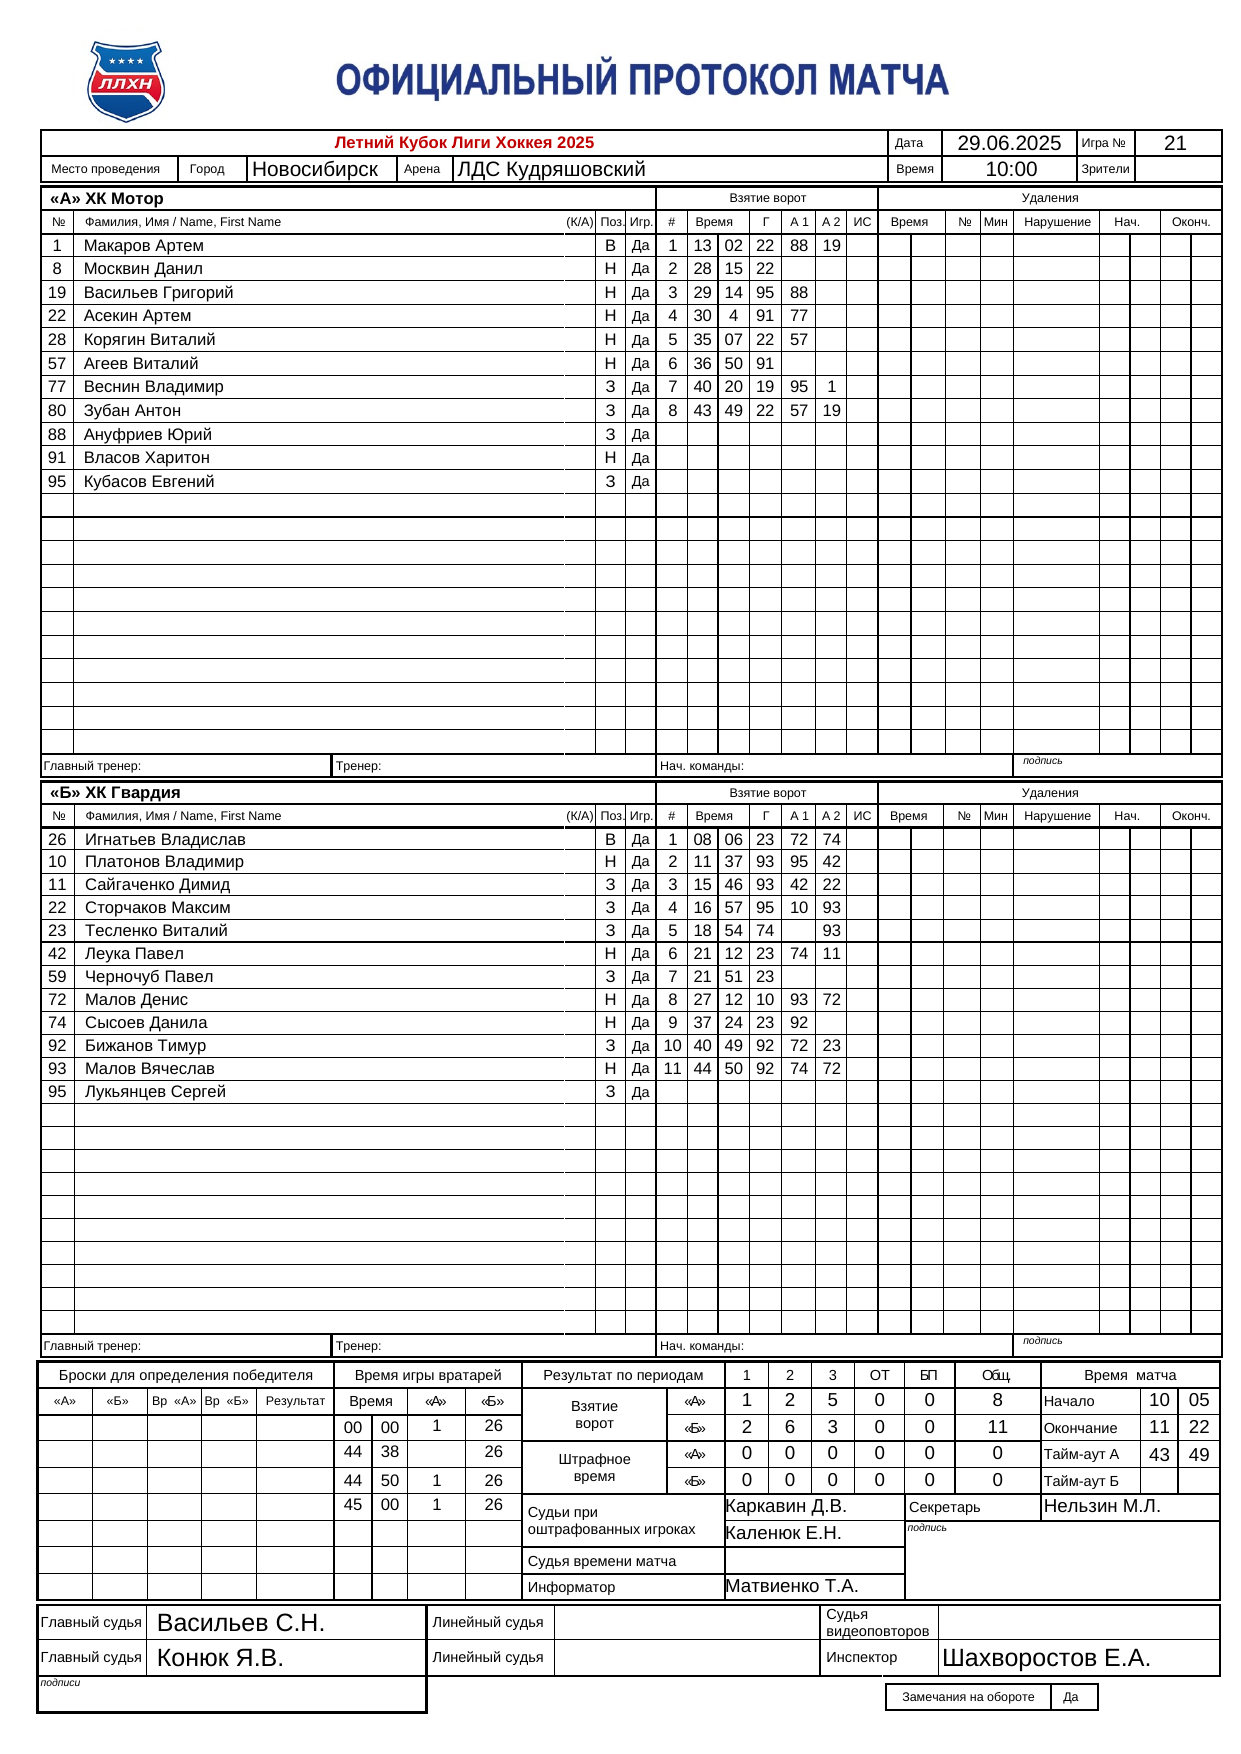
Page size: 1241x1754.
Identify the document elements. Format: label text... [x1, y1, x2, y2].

table_cell Тренер: [333, 1335, 655, 1356]
table_cell Информатор [523, 1575, 724, 1599]
table_cell 72 [42, 989, 74, 1011]
table_cell ИС [847, 211, 877, 233]
table_cell [879, 1265, 910, 1287]
table_cell [257, 1574, 333, 1599]
table_cell Арена [398, 157, 452, 181]
table_cell [1131, 1242, 1160, 1264]
table_cell [1100, 683, 1129, 706]
table_cell [75, 1150, 564, 1172]
table_cell [912, 494, 945, 516]
table_cell [1014, 1265, 1099, 1287]
table_cell [1100, 281, 1129, 303]
table_cell [847, 399, 877, 422]
table_cell [75, 1288, 564, 1310]
table_cell Каркавин Д.В. [726, 1495, 904, 1520]
table_cell [879, 305, 910, 327]
table_cell [1131, 281, 1160, 303]
table_cell [981, 1242, 1013, 1264]
table_cell [1131, 1058, 1160, 1079]
table_cell [1100, 376, 1129, 398]
table_cell [879, 1288, 910, 1310]
table_cell [1131, 588, 1160, 611]
table_cell 8 [657, 399, 687, 422]
table_cell 37 [719, 850, 749, 872]
table_cell Зрители [1078, 157, 1134, 181]
table_cell 10:00 [943, 157, 1076, 181]
table_cell [1161, 1012, 1190, 1033]
table_cell [782, 423, 815, 445]
table_cell [1192, 1288, 1221, 1310]
table_cell [719, 1311, 749, 1333]
table_cell [93, 1547, 147, 1573]
table_cell Да [626, 328, 655, 351]
table_cell 40 [688, 1035, 717, 1057]
table_cell [42, 636, 73, 658]
table_cell [408, 1547, 465, 1573]
table_cell 1 [816, 376, 846, 398]
table_cell [719, 588, 749, 611]
table_cell [1014, 235, 1099, 256]
table_cell [74, 730, 564, 753]
table_cell [939, 1606, 1219, 1639]
table_cell [847, 1288, 877, 1310]
table_cell [565, 707, 595, 729]
table_cell [847, 1012, 877, 1033]
table_cell [879, 874, 910, 895]
table_cell [912, 257, 945, 280]
table_cell [1100, 1219, 1129, 1241]
table_cell [750, 659, 781, 682]
table_cell [1161, 659, 1190, 682]
table_cell [816, 1265, 846, 1287]
table_cell [565, 352, 595, 374]
table_cell [719, 1288, 749, 1310]
table_cell Москвин Данил [74, 257, 564, 280]
table_cell [1161, 707, 1190, 729]
table_cell [565, 1058, 595, 1079]
table_cell [373, 1547, 407, 1573]
table_cell [93, 1521, 147, 1546]
table_cell [42, 730, 73, 753]
table_cell [981, 943, 1013, 964]
table_cell Взятие ворот [523, 1389, 666, 1440]
table_cell 88 [42, 423, 73, 445]
table_cell Шахворостов Е.А. [939, 1640, 1219, 1675]
table_cell 11 [816, 943, 846, 964]
table_cell [912, 896, 943, 918]
table_cell [1131, 1219, 1160, 1241]
table_cell [912, 446, 945, 469]
table_cell [688, 1265, 717, 1287]
table_cell [782, 920, 815, 941]
table_cell Время [879, 805, 943, 826]
table_cell [879, 1012, 910, 1033]
table_cell [750, 730, 781, 753]
table_cell [719, 1104, 749, 1126]
table_cell [1100, 1265, 1129, 1287]
table_cell [847, 1242, 877, 1264]
table_cell [944, 1219, 980, 1241]
table_cell [944, 1127, 980, 1149]
table_cell [782, 1265, 815, 1287]
table_cell [596, 494, 625, 516]
table_cell 3 [657, 281, 687, 303]
table_cell [1014, 1173, 1099, 1195]
table_cell [847, 966, 877, 987]
table_cell [1161, 1265, 1190, 1287]
table_header Дата [889, 131, 941, 155]
table_cell [74, 588, 564, 611]
table_header Удаления [879, 188, 1221, 209]
table_cell [981, 376, 1013, 398]
table_cell 44 [335, 1441, 371, 1467]
table_cell Сторчаков Максим [75, 896, 564, 918]
table_cell Да [626, 1081, 655, 1103]
table_cell 44 [688, 1058, 717, 1079]
table_cell 23 [42, 920, 74, 941]
table_cell 1 [42, 235, 73, 256]
table_cell [726, 1548, 904, 1573]
table_cell [75, 1173, 564, 1195]
table_cell [626, 565, 655, 587]
table_cell [912, 1265, 943, 1287]
table_cell [626, 1173, 655, 1195]
table_header БП [905, 1363, 954, 1387]
table_header 3 [812, 1363, 854, 1387]
table_cell [1014, 328, 1099, 351]
table_cell 42 [782, 874, 815, 895]
table_cell [75, 1219, 564, 1241]
table_cell [782, 1196, 815, 1218]
table_cell # [657, 211, 687, 233]
table_cell [750, 612, 781, 634]
table_cell [946, 683, 980, 706]
table_cell [782, 518, 815, 540]
table_cell [1131, 494, 1160, 516]
table_cell [626, 541, 655, 564]
table_cell 43 [1141, 1441, 1177, 1467]
table_cell [39, 1416, 92, 1440]
table_cell 40 [688, 376, 717, 398]
table_cell [335, 1574, 371, 1599]
table_cell [202, 1547, 256, 1573]
table_cell Нарушение [1014, 805, 1099, 826]
table_cell [847, 588, 877, 611]
table_cell Мин [981, 805, 1013, 826]
table_cell 0 [812, 1442, 854, 1467]
table_cell 1 [657, 235, 687, 256]
table_cell [1100, 1104, 1129, 1126]
table_cell [1014, 518, 1099, 540]
table_cell 42 [816, 850, 846, 872]
table_cell [1100, 257, 1129, 280]
table_cell [1192, 1012, 1221, 1033]
table_cell 22 [1179, 1415, 1219, 1440]
table_cell Леука Павел [75, 943, 564, 964]
table_cell [565, 1219, 595, 1241]
table_cell [879, 829, 910, 849]
table_cell 95 [782, 850, 815, 872]
table_cell [565, 328, 595, 351]
table_cell [565, 1242, 595, 1264]
table_cell [1161, 920, 1190, 941]
table_cell [1014, 920, 1099, 941]
table_cell Веснин Владимир [74, 376, 564, 398]
table_cell 26 [466, 1468, 521, 1493]
table_cell [1192, 1196, 1221, 1218]
table_cell 6 [657, 352, 687, 374]
table_cell 95 [782, 376, 815, 398]
table_cell [847, 683, 877, 706]
table_cell Судьи при оштрафованных игроках [523, 1495, 724, 1546]
table_cell [42, 659, 73, 682]
table_cell [565, 541, 595, 564]
table_cell [750, 1196, 781, 1218]
table_cell Да [626, 966, 655, 987]
table_cell [1100, 588, 1129, 611]
table_cell [847, 829, 877, 849]
table_cell [782, 966, 815, 987]
table_cell Время [889, 157, 941, 181]
table_cell [719, 494, 749, 516]
table_cell [782, 1104, 815, 1126]
table_cell [719, 541, 749, 564]
picture [5, 28, 1179, 129]
table_cell [816, 352, 846, 374]
table_cell 36 [688, 352, 717, 374]
table_cell 23 [816, 1035, 846, 1057]
table_cell Власов Харитон [74, 446, 564, 469]
table_cell [1100, 1311, 1129, 1333]
table_cell [750, 565, 781, 587]
table_cell 16 [688, 896, 717, 918]
table_cell [719, 1173, 749, 1195]
table_cell [847, 494, 877, 516]
table_cell [626, 730, 655, 753]
table_cell 72 [816, 1058, 846, 1079]
table_cell [1131, 1173, 1160, 1195]
table_cell [1131, 518, 1160, 540]
table_cell 92 [750, 1058, 781, 1079]
table_header Результат по периодам [523, 1363, 724, 1387]
table_cell Васильев Григорий [74, 281, 564, 303]
table_cell [1014, 989, 1099, 1011]
table_cell [944, 1150, 980, 1172]
table_cell [1131, 470, 1160, 493]
table_cell [719, 1219, 749, 1241]
table_cell [912, 1035, 943, 1057]
table_cell [1100, 730, 1129, 753]
table_cell [816, 730, 846, 753]
table_cell [1131, 235, 1160, 256]
table_cell Малов Вячеслав [75, 1058, 564, 1079]
table_cell [847, 565, 877, 587]
table_cell [750, 1288, 781, 1310]
table_cell [1192, 850, 1221, 872]
table_cell [946, 305, 980, 327]
table_cell [816, 1150, 846, 1172]
table_cell [148, 1468, 201, 1493]
table_cell [1192, 1265, 1221, 1287]
table_cell [816, 1173, 846, 1195]
table_cell [847, 1104, 877, 1126]
table_cell [944, 1081, 980, 1103]
table_cell [626, 1196, 655, 1218]
table_cell [257, 1416, 333, 1440]
table_cell [719, 1127, 749, 1149]
table_cell [944, 1058, 980, 1079]
table_cell [981, 565, 1013, 587]
table_cell [42, 494, 73, 516]
table_cell 19 [816, 235, 846, 256]
table_cell [42, 707, 73, 729]
table_cell [782, 541, 815, 564]
table_cell [719, 565, 749, 587]
table_cell [1014, 470, 1099, 493]
table_cell Главный судья [39, 1640, 146, 1675]
table_cell [816, 1012, 846, 1033]
table_cell Город [179, 157, 246, 181]
table_cell [879, 707, 910, 729]
table_cell [1161, 1150, 1190, 1172]
table_cell 54 [719, 920, 749, 941]
table_cell [879, 588, 910, 611]
table_cell Конюк Я.В. [147, 1640, 425, 1675]
table_cell [912, 518, 945, 540]
table_cell [816, 1104, 846, 1126]
table_cell А 1 [782, 805, 815, 826]
table_cell Н [596, 446, 625, 469]
table_cell Н [596, 257, 625, 280]
table_cell [42, 1127, 74, 1149]
table_cell [688, 1288, 717, 1310]
table_cell [202, 1494, 256, 1520]
table_cell [1161, 612, 1190, 634]
table_cell [1192, 612, 1221, 634]
table_cell [1136, 157, 1221, 181]
table_cell 26 [466, 1441, 521, 1467]
table_cell 93 [816, 896, 846, 918]
table_cell [1131, 874, 1160, 895]
table_cell З [596, 423, 625, 445]
table_cell [946, 399, 980, 422]
table_cell 91 [750, 305, 781, 327]
table_cell [596, 1150, 625, 1172]
table_header Время матча [1042, 1363, 1219, 1387]
table_cell [782, 565, 815, 587]
table_cell [1161, 943, 1190, 964]
table_cell [946, 352, 980, 374]
table_cell [847, 1150, 877, 1172]
table_cell 0 [769, 1468, 811, 1493]
table_cell [782, 1173, 815, 1195]
table_cell [944, 920, 980, 941]
table_cell 57 [719, 896, 749, 918]
table_cell [596, 1288, 625, 1310]
table_cell (К/А) [565, 211, 595, 233]
table_cell Бижанов Тимур [75, 1035, 564, 1057]
table_cell [1192, 423, 1221, 445]
table_cell [981, 659, 1013, 682]
table_cell [1100, 399, 1129, 422]
table_cell [1192, 989, 1221, 1011]
table_cell Да [626, 943, 655, 964]
table_cell [981, 1104, 1013, 1126]
table_cell [1014, 1104, 1099, 1126]
table_cell [1161, 588, 1190, 611]
table_cell 74 [782, 943, 815, 964]
table_cell [1161, 235, 1190, 256]
table_cell [944, 1196, 980, 1218]
table_cell [688, 446, 717, 469]
table_cell [75, 1196, 564, 1218]
table_cell [1100, 1035, 1129, 1057]
table_cell [1161, 683, 1190, 706]
table_cell [257, 1521, 333, 1546]
table_cell [912, 565, 945, 587]
table_cell № [42, 805, 74, 826]
table_cell [257, 1468, 333, 1493]
table_cell 46 [719, 874, 749, 895]
table_cell [981, 352, 1013, 374]
table_cell [719, 423, 749, 445]
table_cell [847, 730, 877, 753]
table_cell «Б» [668, 1468, 724, 1493]
table_cell Линейный судья [428, 1606, 554, 1639]
table_cell [1192, 235, 1221, 256]
table_cell [782, 352, 815, 374]
table_cell [1131, 541, 1160, 564]
table_cell 00 [335, 1416, 371, 1440]
table_cell [1014, 423, 1099, 445]
table_cell [981, 612, 1013, 634]
table_cell [946, 659, 980, 682]
table_cell 11 [956, 1415, 1040, 1440]
table_cell [93, 1574, 147, 1599]
table_cell [335, 1547, 371, 1573]
table_cell [657, 1150, 687, 1172]
table_cell 1 [408, 1416, 465, 1440]
table_cell [1131, 328, 1160, 351]
table_header Общ. [956, 1363, 1040, 1387]
table_header Удаления [879, 783, 1221, 803]
table_cell [981, 920, 1013, 941]
table_cell [75, 1127, 564, 1149]
table_cell [688, 565, 717, 587]
table_cell 0 [855, 1389, 904, 1413]
table_cell [912, 423, 945, 445]
table_cell [1014, 1219, 1099, 1241]
table_cell Нельзин М.Л. [1042, 1495, 1219, 1520]
table_cell 5 [657, 328, 687, 351]
table_cell [981, 423, 1013, 445]
table_cell [719, 612, 749, 634]
table_cell [981, 588, 1013, 611]
table_cell [1099, 1682, 1220, 1711]
table_cell [782, 494, 815, 516]
table_cell А 2 [816, 211, 846, 233]
table_cell Корягин Виталий [74, 328, 564, 351]
table_cell [946, 257, 980, 280]
table_cell [257, 1547, 333, 1573]
table_cell [202, 1468, 256, 1493]
table_cell [879, 896, 910, 918]
table_cell [626, 588, 655, 611]
table_cell [1014, 874, 1099, 895]
table_cell [1192, 829, 1221, 849]
table_cell [719, 1196, 749, 1218]
table_cell [39, 1441, 92, 1467]
table_cell [816, 1081, 846, 1103]
table_cell 0 [769, 1442, 811, 1467]
table_cell [912, 1104, 943, 1126]
table_header 1 [726, 1363, 768, 1387]
table_cell [1014, 446, 1099, 469]
table_cell 88 [782, 281, 815, 303]
table_cell [42, 588, 73, 611]
table_cell [1100, 636, 1129, 658]
table_cell [847, 1127, 877, 1149]
table_cell [981, 1219, 1013, 1241]
table_cell [750, 1242, 781, 1264]
table_cell Главный тренер: [42, 755, 330, 776]
table_cell [912, 541, 945, 564]
table_cell [1161, 1173, 1190, 1195]
table_cell Лукьянцев Сергей [75, 1081, 564, 1103]
table_cell [1131, 1288, 1160, 1310]
table_cell 95 [42, 470, 73, 493]
table_cell [879, 1173, 910, 1195]
table_cell Да [626, 850, 655, 872]
table_cell [596, 1219, 625, 1241]
table_cell Да [626, 376, 655, 398]
table_cell [565, 494, 595, 516]
table_cell [912, 920, 943, 941]
table_cell подпись [1014, 1335, 1221, 1356]
table_cell [719, 659, 749, 682]
table_cell [912, 281, 945, 303]
table_cell [782, 636, 815, 658]
table_cell [1161, 1058, 1190, 1079]
table_cell [981, 683, 1013, 706]
table_cell 0 [855, 1415, 904, 1440]
table_cell [847, 989, 877, 1011]
table_cell [39, 1494, 92, 1520]
table_cell [626, 636, 655, 658]
table_cell Мин [981, 211, 1013, 233]
table_cell [555, 1640, 819, 1675]
table_cell [782, 683, 815, 706]
table_cell 77 [42, 376, 73, 398]
table_cell Да [626, 989, 655, 1011]
table_cell [847, 281, 877, 303]
table_cell [688, 1311, 717, 1333]
table_cell [565, 1150, 595, 1172]
table_cell «Б» [93, 1389, 147, 1413]
table_cell # [657, 805, 687, 826]
table_cell Главный судья [39, 1606, 146, 1639]
table_cell [1131, 1104, 1160, 1126]
table_cell [39, 1547, 92, 1573]
table_cell [1014, 305, 1099, 327]
table_cell Тайм-аут А [1042, 1441, 1140, 1467]
table_cell [816, 446, 846, 469]
table_cell [1131, 565, 1160, 587]
table_cell [912, 1150, 943, 1172]
table_cell [1100, 541, 1129, 564]
table_cell [847, 446, 877, 469]
table_cell [750, 707, 781, 729]
table_cell [912, 636, 945, 658]
table_cell [944, 1012, 980, 1033]
table_cell Да [626, 423, 655, 445]
table_cell Да [626, 446, 655, 469]
table_cell [688, 612, 717, 634]
table_cell 93 [750, 874, 781, 895]
table_cell [879, 541, 910, 564]
table_cell [657, 730, 687, 753]
table_cell Васильев С.Н. [147, 1606, 425, 1639]
table_cell [93, 1441, 147, 1467]
table_cell 45 [335, 1494, 371, 1520]
table_cell [74, 494, 564, 516]
table_cell [626, 683, 655, 706]
table_cell [1131, 730, 1160, 753]
table_cell 08 [688, 829, 717, 849]
table_cell Время [688, 211, 749, 233]
table_cell [1100, 874, 1129, 895]
table_cell [912, 470, 945, 493]
table_cell [782, 1150, 815, 1172]
table_header 21 [1136, 131, 1221, 155]
table_cell [1014, 1242, 1099, 1264]
table_cell [42, 1150, 74, 1172]
table_cell [847, 1173, 877, 1195]
table_cell 4 [657, 305, 687, 327]
table_cell 10 [782, 896, 815, 918]
table_cell «Б » [466, 1389, 521, 1413]
table_cell Н [596, 1012, 625, 1033]
table_cell [981, 494, 1013, 516]
table_cell [944, 829, 980, 849]
table_cell [1014, 494, 1099, 516]
table_cell [750, 470, 781, 493]
table_cell [1131, 399, 1160, 422]
table_cell [981, 257, 1013, 280]
table_cell [981, 1012, 1013, 1033]
table_cell Нач. [1100, 805, 1160, 826]
table_cell [782, 612, 815, 634]
table_cell 22 [42, 896, 74, 918]
table_cell 49 [1179, 1441, 1219, 1467]
table_cell 72 [782, 1035, 815, 1057]
table_cell 92 [42, 1035, 74, 1057]
table_cell [408, 1521, 465, 1546]
table_cell [944, 896, 980, 918]
table_cell Да [626, 281, 655, 303]
table_cell [912, 874, 943, 895]
table_cell [1161, 1035, 1190, 1057]
table_cell 22 [816, 874, 846, 895]
table_cell [981, 829, 1013, 849]
table_cell [847, 659, 877, 682]
table_cell 22 [750, 257, 781, 280]
table_cell Фамилия, Имя / Name, First Name [74, 211, 565, 233]
table_cell [565, 1081, 595, 1103]
table_cell [816, 1196, 846, 1218]
table_cell Нач. команды: [657, 1335, 1012, 1356]
table_cell Вр «А» [148, 1389, 201, 1413]
table_cell 19 [816, 399, 846, 422]
table_cell [1161, 399, 1190, 422]
table_cell [1100, 1242, 1129, 1264]
table_cell [847, 920, 877, 941]
table_cell Зубан Антон [74, 399, 564, 422]
table_cell Вр «Б» [202, 1389, 256, 1413]
table_cell 74 [750, 920, 781, 941]
table_cell [565, 730, 595, 753]
table_cell 57 [782, 399, 815, 422]
table_cell 23 [750, 966, 781, 987]
table_cell [879, 1127, 910, 1149]
table_cell [42, 565, 73, 587]
table_cell [1161, 305, 1190, 327]
table_cell [1100, 1288, 1129, 1310]
table_cell 93 [816, 920, 846, 941]
table_cell [1131, 707, 1160, 729]
table_cell [879, 659, 910, 682]
table_cell [879, 257, 910, 280]
table_cell [879, 494, 910, 516]
table_cell [93, 1468, 147, 1493]
table_cell Да [626, 352, 655, 374]
table_cell [912, 850, 943, 872]
table_cell [1100, 565, 1129, 587]
table_cell 50 [719, 1058, 749, 1079]
table_cell [657, 1104, 687, 1126]
table_cell 20 [719, 376, 749, 398]
table_cell [1161, 896, 1190, 918]
table_cell [688, 1127, 717, 1149]
table_cell [879, 328, 910, 351]
table_cell [1192, 1081, 1221, 1103]
table_cell [816, 305, 846, 327]
table_cell [1131, 683, 1160, 706]
table_cell [981, 1127, 1013, 1149]
table_cell 5 [812, 1389, 854, 1413]
table_cell Начало [1042, 1389, 1140, 1413]
table_cell подпись [1014, 755, 1221, 776]
table_cell [42, 1288, 74, 1310]
table_cell [750, 636, 781, 658]
table_cell [1161, 829, 1190, 849]
table_cell 23 [750, 829, 781, 849]
table_cell [1192, 1150, 1221, 1172]
table_cell [946, 446, 980, 469]
table_cell [879, 850, 910, 872]
table_cell 10 [1141, 1389, 1177, 1413]
table_cell [1192, 1311, 1221, 1333]
table_cell [912, 305, 945, 327]
table_cell [596, 683, 625, 706]
table_cell [1192, 565, 1221, 587]
table_cell [75, 1104, 564, 1126]
table_cell 2 [657, 850, 687, 872]
table_cell 49 [719, 1035, 749, 1057]
table_cell З [596, 376, 625, 398]
table_cell 19 [750, 376, 781, 398]
table_cell [657, 494, 687, 516]
table_cell Каленюк Е.Н. [726, 1521, 904, 1546]
table_cell [847, 541, 877, 564]
table_cell 50 [719, 352, 749, 374]
table_cell [626, 1104, 655, 1126]
table_cell [847, 896, 877, 918]
table_cell [946, 588, 980, 611]
table_cell [657, 1196, 687, 1218]
table_cell 02 [719, 235, 749, 256]
table_cell Судья видеоповторов [821, 1606, 938, 1639]
table_cell [981, 636, 1013, 658]
table_cell Да [626, 896, 655, 918]
table_cell [1131, 659, 1160, 682]
table_cell В [596, 235, 625, 256]
table_cell [596, 1265, 625, 1287]
table_cell [719, 683, 749, 706]
table_cell № [944, 805, 980, 826]
table_cell Время [688, 805, 749, 826]
table_cell Малов Денис [75, 989, 564, 1011]
table_cell [1014, 352, 1099, 374]
table_cell Инспектор [821, 1640, 938, 1675]
table_cell [1161, 423, 1190, 445]
table_cell [719, 446, 749, 469]
table_cell [782, 659, 815, 682]
table_cell [1100, 850, 1129, 872]
table_cell [879, 1150, 910, 1172]
table_cell [75, 1242, 564, 1264]
table_cell [1131, 376, 1160, 398]
table_cell [719, 636, 749, 658]
table_cell [879, 1242, 910, 1264]
table_cell [1179, 1468, 1219, 1493]
table_cell [42, 518, 73, 540]
table_cell [847, 470, 877, 493]
table_cell Штрафное время [523, 1442, 666, 1493]
table_cell [688, 494, 717, 516]
table_cell [1014, 943, 1099, 964]
table_cell [981, 874, 1013, 895]
table_cell [565, 1265, 595, 1287]
table_cell Н [596, 989, 625, 1011]
table_cell 22 [750, 235, 781, 256]
table_cell [202, 1441, 256, 1467]
table_cell [1141, 1468, 1177, 1493]
table_cell 0 [905, 1389, 954, 1413]
table_cell [879, 636, 910, 658]
table_cell З [596, 1035, 625, 1057]
table_cell [626, 518, 655, 540]
table_cell Да [626, 399, 655, 422]
table_cell [981, 446, 1013, 469]
table_cell [1192, 588, 1221, 611]
table_cell [816, 683, 846, 706]
table_cell Игнатьев Владислав [75, 829, 564, 849]
table_cell [981, 541, 1013, 564]
table_cell [981, 1150, 1013, 1172]
table_cell [688, 730, 717, 753]
table_cell [1131, 896, 1160, 918]
table_cell [1014, 1288, 1099, 1310]
table_cell 11 [42, 874, 74, 895]
table_cell [847, 328, 877, 351]
table_cell [42, 541, 73, 564]
table_cell [657, 707, 687, 729]
table_cell [74, 612, 564, 634]
table_cell [688, 518, 717, 540]
table_cell [912, 730, 945, 753]
table_cell 93 [42, 1058, 74, 1079]
table_header ОТ [855, 1363, 904, 1387]
table_cell [879, 920, 910, 941]
table_cell Сайгаченко Димид [75, 874, 564, 895]
table_cell [981, 707, 1013, 729]
table_cell 21 [688, 943, 717, 964]
table_cell З [596, 470, 625, 493]
table_cell [1014, 281, 1099, 303]
table_cell [944, 966, 980, 987]
table_cell [981, 1081, 1013, 1103]
table_cell 0 [956, 1468, 1040, 1493]
table_cell [148, 1494, 201, 1520]
table_cell Игр. [626, 805, 655, 826]
table_cell [847, 376, 877, 398]
table_cell Матвиенко Т.А. [726, 1575, 904, 1599]
table_cell Оконч. [1161, 805, 1221, 826]
table_cell [1131, 1196, 1160, 1218]
table_cell [816, 328, 846, 351]
table_cell [981, 235, 1013, 256]
table_cell [1100, 305, 1129, 327]
table_header 29.06.2025 [943, 131, 1076, 155]
table_cell [1131, 989, 1160, 1011]
table_cell [879, 1219, 910, 1241]
table_cell [816, 565, 846, 587]
table_cell [42, 612, 73, 634]
table_cell [750, 1219, 781, 1241]
table_cell З [596, 399, 625, 422]
table_cell [42, 1265, 74, 1287]
table_cell Окончание [1042, 1415, 1140, 1440]
table_cell [782, 1081, 815, 1103]
table_cell Время [879, 211, 945, 233]
table_cell 06 [719, 829, 749, 849]
table_cell [912, 1196, 943, 1218]
table_cell [657, 1265, 687, 1287]
table_cell [981, 896, 1013, 918]
table_cell 07 [719, 328, 749, 351]
table_cell [981, 305, 1013, 327]
table_cell [847, 612, 877, 634]
table_cell 14 [719, 281, 749, 303]
table_cell [39, 1521, 92, 1546]
table_cell [1100, 1081, 1129, 1103]
table_cell [1014, 257, 1099, 280]
table_cell [879, 1196, 910, 1218]
table_cell [565, 423, 595, 445]
table_cell [1131, 1150, 1160, 1172]
table_cell [719, 1150, 749, 1172]
table_cell [719, 707, 749, 729]
table_header Взятие ворот [657, 783, 877, 803]
table_cell ЛДС Кудряшовский [454, 157, 887, 181]
table_cell [816, 1219, 846, 1241]
table_cell [1192, 707, 1221, 729]
table_cell [657, 659, 687, 682]
table_cell [1131, 1311, 1160, 1333]
table_cell [879, 399, 910, 422]
table_cell [847, 1265, 877, 1287]
table_cell [946, 730, 980, 753]
table_cell 95 [42, 1081, 74, 1103]
table_cell [879, 281, 910, 303]
table_cell [750, 1311, 781, 1333]
table_cell [981, 470, 1013, 493]
table_cell Н [596, 850, 625, 872]
table_cell 57 [782, 328, 815, 351]
table_cell [565, 376, 595, 398]
table_cell [1131, 829, 1160, 849]
table_cell Н [596, 305, 625, 327]
table_cell Да [626, 829, 655, 849]
table_cell [1131, 943, 1160, 964]
table_cell [408, 1441, 465, 1467]
table_cell [912, 1012, 943, 1033]
table_cell Агеев Виталий [74, 352, 564, 374]
table_cell [657, 588, 687, 611]
table_cell [657, 1242, 687, 1264]
table_cell [912, 376, 945, 398]
table_cell [596, 730, 625, 753]
table_cell [944, 1242, 980, 1264]
table_cell [202, 1416, 256, 1440]
table_cell [1161, 446, 1190, 469]
table_cell Н [596, 1058, 625, 1079]
table_cell [782, 1311, 815, 1333]
table_cell Нач. команды: [657, 755, 1012, 776]
table_cell [782, 1242, 815, 1264]
table_cell [42, 1173, 74, 1195]
table_cell 57 [42, 352, 73, 374]
table_cell [42, 683, 73, 706]
table_cell [74, 541, 564, 564]
table_cell З [596, 874, 625, 895]
table_cell [981, 966, 1013, 987]
table_cell [75, 1265, 564, 1287]
table_cell [1192, 1127, 1221, 1149]
table_cell [1161, 565, 1190, 587]
table_cell 74 [782, 1058, 815, 1079]
table_cell 51 [719, 966, 749, 987]
table_cell [1014, 683, 1099, 706]
table_cell 72 [816, 989, 846, 1011]
table_cell [912, 399, 945, 422]
table_cell «Б» [668, 1415, 724, 1440]
table_cell З [596, 1081, 625, 1103]
table_cell [1161, 518, 1190, 540]
table_cell [750, 1150, 781, 1172]
table_cell [1100, 707, 1129, 729]
table_cell [750, 446, 781, 469]
table_cell 28 [42, 328, 73, 351]
table_cell [565, 305, 595, 327]
table_cell 74 [816, 829, 846, 849]
table_cell [1014, 565, 1099, 587]
table_cell [1014, 659, 1099, 682]
table_cell Тренер: [333, 755, 655, 776]
table_cell [816, 494, 846, 516]
table_cell [1014, 1035, 1099, 1057]
table_cell [466, 1521, 521, 1546]
table_cell [912, 707, 945, 729]
table_cell [847, 1081, 877, 1103]
table_cell [816, 281, 846, 303]
table_cell 6 [769, 1415, 811, 1440]
table_cell [1014, 730, 1099, 753]
table_cell 11 [657, 1058, 687, 1079]
table_cell [1131, 920, 1160, 941]
table_cell [596, 636, 625, 658]
table_cell 5 [657, 920, 687, 941]
table_cell [1192, 257, 1221, 280]
table_cell [750, 494, 781, 516]
table_cell [847, 874, 877, 895]
table_cell [93, 1494, 147, 1520]
table_cell [912, 1058, 943, 1079]
table_cell Кубасов Евгений [74, 470, 564, 493]
table_cell [847, 1311, 877, 1333]
table_cell [816, 636, 846, 658]
table_cell [879, 423, 910, 445]
table_cell [912, 328, 945, 351]
table_cell [847, 1058, 877, 1079]
table_cell 49 [719, 399, 749, 422]
table_cell [74, 518, 564, 540]
table_cell [148, 1574, 201, 1599]
table_cell Да [626, 874, 655, 895]
table_cell [1131, 352, 1160, 374]
table_cell В [596, 829, 625, 849]
table_cell [1014, 850, 1099, 872]
table_cell 10 [750, 989, 781, 1011]
table_cell [750, 1265, 781, 1287]
table_cell [1161, 1196, 1190, 1218]
table_cell [565, 943, 595, 964]
table_cell 7 [657, 966, 687, 987]
table_cell 24 [719, 1012, 749, 1033]
table_cell [946, 565, 980, 587]
table_cell [1014, 588, 1099, 611]
table_cell [202, 1574, 256, 1599]
table_cell 91 [42, 446, 73, 469]
table_cell 0 [855, 1442, 904, 1467]
table_cell [565, 281, 595, 303]
table_cell [565, 235, 595, 256]
table_cell [816, 966, 846, 987]
table_cell [596, 588, 625, 611]
table_cell [565, 1311, 595, 1333]
table_cell [565, 683, 595, 706]
table_cell [39, 1574, 92, 1599]
table_cell [596, 612, 625, 634]
table_cell 0 [956, 1442, 1040, 1467]
table_cell 0 [812, 1468, 854, 1493]
table_cell [1131, 850, 1160, 872]
table_cell Да [626, 1035, 655, 1057]
table_cell [1131, 1081, 1160, 1103]
table_cell [565, 257, 595, 280]
table_cell [626, 707, 655, 729]
table_cell [1014, 541, 1099, 564]
table_cell 21 [688, 966, 717, 987]
table_cell 0 [905, 1468, 954, 1493]
table_cell [565, 1104, 595, 1126]
table_cell [1192, 470, 1221, 493]
table_cell [42, 1242, 74, 1264]
table_cell [912, 829, 943, 849]
table_cell [626, 659, 655, 682]
table_cell [565, 636, 595, 658]
table_cell [688, 659, 717, 682]
table_cell [1192, 518, 1221, 540]
table_cell [1161, 376, 1190, 398]
table_cell [1192, 352, 1221, 374]
table_cell [657, 636, 687, 658]
table_cell [946, 707, 980, 729]
table_cell [1100, 659, 1129, 682]
table_cell 12 [719, 943, 749, 964]
table_cell [39, 1468, 92, 1493]
table_cell [1100, 1150, 1129, 1172]
table_cell [750, 588, 781, 611]
table_cell [565, 1173, 595, 1195]
table_cell [847, 352, 877, 374]
table_cell [1192, 1058, 1221, 1079]
table_cell [596, 1242, 625, 1264]
table_cell [1192, 1219, 1221, 1241]
table_header Да [1052, 1685, 1097, 1709]
table_cell [688, 1081, 717, 1103]
table_cell [981, 518, 1013, 540]
table_cell [626, 1242, 655, 1264]
table_cell [981, 399, 1013, 422]
table_cell [946, 235, 980, 256]
table_cell З [596, 920, 625, 941]
table_cell [816, 541, 846, 564]
table_cell [1131, 423, 1160, 445]
table_cell [1100, 966, 1129, 987]
table_cell [1161, 1081, 1190, 1103]
table_cell [946, 541, 980, 564]
table_cell З [596, 896, 625, 918]
table_cell [847, 518, 877, 540]
table_cell [816, 470, 846, 493]
table_cell [912, 659, 945, 682]
table_cell 38 [373, 1441, 407, 1467]
table_cell Да [626, 470, 655, 493]
table_header 2 [769, 1363, 811, 1387]
table_cell 15 [688, 874, 717, 895]
table_cell 93 [750, 850, 781, 872]
table_cell [912, 1288, 943, 1310]
table_cell [1100, 989, 1129, 1011]
table_cell [879, 446, 910, 469]
table_cell [750, 423, 781, 445]
table_cell А 2 [816, 805, 846, 826]
table_cell [626, 1265, 655, 1287]
table_cell [596, 541, 625, 564]
table_cell [555, 1606, 819, 1639]
table_cell [1161, 966, 1190, 987]
table_cell 92 [782, 1012, 815, 1033]
table_cell Макаров Артем [74, 235, 564, 256]
table_cell [782, 257, 815, 280]
table_cell [816, 588, 846, 611]
table_cell [879, 966, 910, 987]
table_cell [1100, 423, 1129, 445]
table_cell [946, 470, 980, 493]
table_header «Б» ХК Гвардия [42, 783, 655, 803]
table_cell № [42, 211, 73, 233]
table_cell Нарушение [1014, 211, 1099, 233]
table_cell [944, 1265, 980, 1287]
table_cell [847, 423, 877, 445]
table_cell 05 [1179, 1389, 1219, 1413]
table_cell Г [750, 211, 781, 233]
table_cell 0 [905, 1415, 954, 1440]
table_cell [148, 1416, 201, 1440]
table_cell [1192, 328, 1221, 351]
table_cell [816, 1242, 846, 1264]
table_cell [912, 352, 945, 374]
table_cell [565, 966, 595, 987]
table_cell [257, 1494, 333, 1520]
table_cell [981, 1311, 1013, 1333]
table_cell [1131, 612, 1160, 634]
table_cell [75, 1311, 564, 1333]
table_cell [1014, 1012, 1099, 1033]
table_cell [565, 446, 595, 469]
table_cell [879, 1311, 910, 1333]
table_cell 35 [688, 328, 717, 351]
table_cell [657, 565, 687, 587]
table_cell [93, 1416, 147, 1440]
table_cell [879, 565, 910, 587]
table_cell [688, 1242, 717, 1264]
table_cell 7 [657, 376, 687, 398]
table_cell [816, 1288, 846, 1310]
table_cell [1131, 1012, 1160, 1033]
table_cell [202, 1521, 256, 1546]
table_cell 22 [750, 328, 781, 351]
table_cell [1161, 1311, 1190, 1333]
table_cell [782, 588, 815, 611]
table_cell [816, 518, 846, 540]
table_header Игра № [1078, 131, 1134, 155]
table_cell [879, 683, 910, 706]
table_cell 0 [726, 1442, 768, 1467]
table_cell [1014, 707, 1099, 729]
table_cell 77 [782, 305, 815, 327]
table_cell [626, 612, 655, 634]
table_cell [688, 1150, 717, 1172]
table_cell [981, 1265, 1013, 1287]
table_cell 91 [750, 352, 781, 374]
table_cell 23 [750, 1012, 781, 1033]
table_cell [1161, 730, 1190, 753]
table_cell [912, 989, 943, 1011]
table_cell [946, 612, 980, 634]
table_cell 10 [657, 1035, 687, 1057]
table_cell [688, 1219, 717, 1241]
table_cell 80 [42, 399, 73, 422]
table_cell [946, 423, 980, 445]
table_cell [1014, 1058, 1099, 1079]
table_cell Игр. [626, 211, 655, 233]
table_cell [148, 1547, 201, 1573]
table_cell [565, 1196, 595, 1218]
table_cell [657, 1311, 687, 1333]
table_cell [750, 541, 781, 564]
table_cell [1014, 1081, 1099, 1103]
table_cell 92 [750, 1035, 781, 1057]
table_cell [879, 352, 910, 374]
table_cell [74, 659, 564, 682]
table_cell [688, 588, 717, 611]
table_cell 29 [688, 281, 717, 303]
table_cell 11 [688, 850, 717, 872]
table_cell [946, 281, 980, 303]
table_cell [688, 636, 717, 658]
table_cell 74 [42, 1012, 74, 1033]
table_cell [565, 470, 595, 493]
table_cell 2 [769, 1389, 811, 1413]
table_cell [1192, 636, 1221, 658]
table_cell 37 [688, 1012, 717, 1033]
table_cell 1 [408, 1468, 465, 1493]
table_cell [1192, 281, 1221, 303]
table_cell [1100, 943, 1129, 964]
table_cell Г [750, 805, 781, 826]
table_cell [912, 1081, 943, 1103]
table_cell 88 [782, 235, 815, 256]
table_cell [719, 1242, 749, 1264]
table_cell [1100, 470, 1129, 493]
table_cell Секретарь [906, 1495, 1040, 1520]
table_cell [782, 707, 815, 729]
table_cell [626, 1311, 655, 1333]
table_cell Место проведения [42, 157, 177, 181]
table_cell 00 [373, 1494, 407, 1520]
table_cell [782, 470, 815, 493]
table_cell [565, 565, 595, 587]
table_cell [719, 730, 749, 753]
table_cell [626, 1219, 655, 1241]
table_cell 30 [688, 305, 717, 327]
table_cell Судья времени матча [523, 1548, 724, 1573]
table_cell [1100, 1173, 1129, 1195]
table_cell 0 [855, 1468, 904, 1493]
table_cell [883, 1677, 1220, 1681]
table_cell [657, 1127, 687, 1149]
table_cell [408, 1574, 465, 1599]
table_cell [944, 874, 980, 895]
table_cell Сысоев Данила [75, 1012, 564, 1033]
table_cell [1192, 659, 1221, 682]
table_cell 8 [42, 257, 73, 280]
table_cell [1161, 328, 1190, 351]
table_cell [1161, 1104, 1190, 1126]
table_cell 3 [812, 1415, 854, 1440]
table_cell [1192, 896, 1221, 918]
table_cell [847, 707, 877, 729]
table_cell 27 [688, 989, 717, 1011]
table_cell [1014, 829, 1099, 849]
table_cell [981, 1288, 1013, 1310]
table_cell [596, 1196, 625, 1218]
table_cell [1014, 636, 1099, 658]
table_cell 1 [408, 1494, 465, 1520]
table_cell [596, 1173, 625, 1195]
table_cell [879, 518, 910, 540]
table_cell [1100, 1127, 1129, 1149]
table_cell [42, 1219, 74, 1241]
table_cell «А» [668, 1442, 724, 1467]
table_cell [1192, 943, 1221, 964]
table_cell 72 [782, 829, 815, 849]
table_cell [750, 1104, 781, 1126]
table_cell [466, 1574, 521, 1599]
table_cell [912, 1242, 943, 1264]
table_cell [847, 636, 877, 658]
table_cell 42 [42, 943, 74, 964]
table_cell [74, 707, 564, 729]
table_cell [1014, 1127, 1099, 1149]
table_cell 95 [750, 281, 781, 303]
table_cell [946, 518, 980, 540]
table_cell Асекин Артем [74, 305, 564, 327]
table_cell [1161, 1219, 1190, 1241]
table_cell [688, 423, 717, 445]
table_cell [1192, 730, 1221, 753]
table_cell 1 [726, 1389, 768, 1413]
table_cell [1161, 541, 1190, 564]
table_cell 43 [688, 399, 717, 422]
table_cell [981, 1058, 1013, 1079]
table_cell [657, 518, 687, 540]
table_cell [565, 518, 595, 540]
table_cell [1161, 850, 1190, 872]
table_cell [688, 1173, 717, 1195]
table_cell [626, 1288, 655, 1310]
table_header Броски для определения победителя [39, 1363, 333, 1387]
table_cell [596, 565, 625, 587]
table_cell [816, 257, 846, 280]
table_cell [912, 235, 945, 256]
table_cell [847, 1196, 877, 1218]
table_cell [912, 1219, 943, 1241]
table_cell 6 [657, 943, 687, 964]
table_cell 1 [657, 829, 687, 849]
table_cell [657, 423, 687, 445]
table_cell [944, 1311, 980, 1333]
table_cell [1131, 1127, 1160, 1149]
table_cell [750, 683, 781, 706]
table_cell [879, 376, 910, 398]
table_header Время игры вратарей [335, 1363, 521, 1387]
table_cell [847, 235, 877, 256]
table_cell 12 [719, 989, 749, 1011]
table_cell [657, 1173, 687, 1195]
table_cell [1192, 920, 1221, 941]
table_cell [1192, 541, 1221, 564]
table_cell [816, 423, 846, 445]
table_cell [1192, 874, 1221, 895]
table_cell [847, 850, 877, 872]
table_cell 44 [335, 1468, 371, 1493]
table_cell [74, 565, 564, 587]
table_cell Новосибирск [248, 157, 396, 181]
table_cell [782, 1288, 815, 1310]
table_cell [657, 1081, 687, 1103]
table_cell [981, 850, 1013, 872]
table_cell Ануфриев Юрий [74, 423, 564, 445]
table_cell [596, 1311, 625, 1333]
table_cell [879, 1058, 910, 1079]
table_cell [1100, 896, 1129, 918]
table_cell [1161, 636, 1190, 658]
table_cell [1192, 446, 1221, 469]
table_cell 26 [466, 1416, 521, 1440]
table_cell [1192, 1035, 1221, 1057]
table_cell [1161, 257, 1190, 280]
table_cell [657, 470, 687, 493]
table_cell [565, 829, 595, 849]
table_cell [981, 1173, 1013, 1195]
table_cell [1161, 1288, 1190, 1310]
table_cell [847, 1035, 877, 1057]
table_cell [879, 730, 910, 753]
table_cell 18 [688, 920, 717, 941]
table_cell [1161, 470, 1190, 493]
table_cell Поз. [596, 211, 625, 233]
table_cell 8 [657, 989, 687, 1011]
table_cell [981, 989, 1013, 1011]
table_cell [816, 1127, 846, 1149]
table_cell [657, 446, 687, 469]
table_cell Да [626, 305, 655, 327]
table_cell 11 [1141, 1415, 1177, 1440]
table_cell [944, 1035, 980, 1057]
table_cell [981, 730, 1013, 753]
table_cell Н [596, 352, 625, 374]
table_cell [912, 943, 943, 964]
table_cell [879, 1035, 910, 1057]
table_cell [1161, 494, 1190, 516]
table_cell [1100, 612, 1129, 634]
table_cell [1131, 446, 1160, 469]
table_cell [847, 1219, 877, 1241]
table_cell [782, 1219, 815, 1241]
table_cell [626, 1127, 655, 1149]
table_cell [946, 494, 980, 516]
table_cell [148, 1441, 201, 1467]
table_cell 22 [750, 399, 781, 422]
table_cell [847, 305, 877, 327]
table_cell 19 [42, 281, 73, 303]
table_cell [1014, 966, 1099, 987]
table_cell [1014, 376, 1099, 398]
table_cell [1161, 1127, 1190, 1149]
table_cell [782, 446, 815, 469]
table_header Летний Кубок Лиги Хоккея 2025 [42, 131, 887, 155]
table_cell 26 [466, 1494, 521, 1520]
table_cell [719, 470, 749, 493]
table_cell [565, 588, 595, 611]
table_cell Поз. [596, 805, 625, 826]
table_cell [565, 399, 595, 422]
table_cell [1100, 518, 1129, 540]
table_cell подпись [906, 1522, 1219, 1599]
table_cell Да [626, 257, 655, 280]
table_cell 10 [42, 850, 74, 872]
table_cell [74, 683, 564, 706]
table_cell «А» [39, 1389, 92, 1413]
table_cell [688, 1196, 717, 1218]
table_cell [816, 659, 846, 682]
table_cell [750, 1173, 781, 1195]
table_cell [565, 1288, 595, 1310]
table_cell [1100, 235, 1129, 256]
table_cell 2 [657, 257, 687, 280]
table_cell [1100, 446, 1129, 469]
table_cell [946, 328, 980, 351]
table_cell [1131, 257, 1160, 280]
table_cell [1131, 1035, 1160, 1057]
table_cell 00 [373, 1416, 407, 1440]
table_cell Линейный судья [428, 1640, 554, 1675]
table_cell [1014, 399, 1099, 422]
table_cell [1014, 1150, 1099, 1172]
table_cell [1100, 328, 1129, 351]
table_cell Платонов Владимир [75, 850, 564, 872]
table_cell [782, 1127, 815, 1149]
table_cell [257, 1441, 333, 1467]
table_cell [1014, 1196, 1099, 1218]
table_cell Результат [257, 1389, 333, 1413]
table_cell [657, 1288, 687, 1310]
table_cell [74, 636, 564, 658]
table_cell [847, 257, 877, 280]
table_cell [944, 943, 980, 964]
table_cell [1192, 305, 1221, 327]
table_cell [1192, 966, 1221, 987]
table_cell [1131, 1265, 1160, 1287]
table_cell [688, 683, 717, 706]
table_cell [981, 281, 1013, 303]
table_cell [946, 376, 980, 398]
table_cell [466, 1547, 521, 1573]
table_cell Черночуб Павел [75, 966, 564, 987]
table_cell [816, 707, 846, 729]
table_cell [657, 541, 687, 564]
table_cell [879, 470, 910, 493]
table_cell [912, 1127, 943, 1149]
table_cell [42, 1196, 74, 1218]
table_cell [42, 1104, 74, 1126]
table_cell [750, 1081, 781, 1103]
table_cell [944, 1288, 980, 1310]
table_cell [879, 235, 910, 256]
table_cell [565, 850, 595, 872]
table_cell [879, 1081, 910, 1103]
table_cell [912, 1311, 943, 1333]
table_cell [688, 470, 717, 493]
table_cell 59 [42, 966, 74, 987]
table_cell [596, 1104, 625, 1126]
table_cell Время [335, 1389, 407, 1413]
table_cell [626, 1150, 655, 1172]
table_cell 2 [726, 1415, 768, 1440]
table_cell [565, 612, 595, 634]
table_cell Тайм-аут Б [1042, 1468, 1140, 1493]
table_cell [565, 1012, 595, 1033]
table_cell [879, 989, 910, 1011]
table_cell 4 [719, 305, 749, 327]
table_cell [944, 1104, 980, 1126]
table_cell [912, 683, 945, 706]
table_cell А 1 [782, 211, 815, 233]
table_cell Н [596, 328, 625, 351]
table_cell [944, 989, 980, 1011]
table_cell [565, 1127, 595, 1149]
table_cell [1192, 399, 1221, 422]
table_cell [1014, 612, 1099, 634]
table_cell [816, 1311, 846, 1333]
table_header Взятие ворот [657, 188, 877, 209]
table_cell подписи [39, 1677, 425, 1711]
table_cell З [596, 966, 625, 987]
table_cell 23 [750, 943, 781, 964]
table_cell Да [626, 920, 655, 941]
table_cell 15 [719, 257, 749, 280]
table_cell 26 [42, 829, 74, 849]
table_cell [148, 1521, 201, 1546]
table_cell [1192, 1104, 1221, 1126]
table_cell [1192, 1242, 1221, 1264]
table_cell [657, 1219, 687, 1241]
table_cell [944, 850, 980, 872]
table_cell [1131, 636, 1160, 658]
table_cell [626, 494, 655, 516]
table_cell 50 [373, 1468, 407, 1493]
table_cell Нач. [1100, 211, 1160, 233]
table_cell [1131, 966, 1160, 987]
table_cell 4 [657, 896, 687, 918]
table_cell 8 [956, 1389, 1040, 1413]
table_cell [847, 943, 877, 964]
table_cell [879, 612, 910, 634]
table_cell [596, 518, 625, 540]
table_cell Да [626, 1012, 655, 1033]
table_cell ИС [847, 805, 877, 826]
table_cell [1100, 1058, 1129, 1079]
table_cell 93 [782, 989, 815, 1011]
table_cell 22 [42, 305, 73, 327]
table_cell [1100, 1196, 1129, 1218]
table_cell [879, 1104, 910, 1126]
table_cell [1161, 989, 1190, 1011]
table_cell [428, 1677, 882, 1711]
table_cell [981, 1196, 1013, 1218]
table_cell [596, 707, 625, 729]
table_cell [596, 1127, 625, 1149]
table_cell [688, 541, 717, 564]
table_cell [750, 1127, 781, 1149]
table_cell [1100, 494, 1129, 516]
table_cell [1192, 494, 1221, 516]
table_cell [373, 1521, 407, 1546]
table_cell Оконч. [1161, 211, 1221, 233]
table_cell [1100, 920, 1129, 941]
table_cell [565, 874, 595, 895]
table_cell [565, 920, 595, 941]
table_cell [657, 612, 687, 634]
table_cell [596, 659, 625, 682]
table_cell [912, 966, 943, 987]
table_cell [750, 518, 781, 540]
table_cell 13 [688, 235, 717, 256]
table_cell Тесленко Виталий [75, 920, 564, 941]
table_header «А» ХК Мотор [42, 188, 655, 209]
table_cell [981, 1035, 1013, 1057]
table_cell [565, 1035, 595, 1057]
table_cell [688, 1104, 717, 1126]
table_cell Н [596, 943, 625, 964]
table_cell [657, 683, 687, 706]
table_cell [565, 989, 595, 1011]
table_cell 0 [726, 1468, 768, 1493]
table_cell 0 [905, 1442, 954, 1467]
table_cell [946, 636, 980, 658]
table_cell [912, 588, 945, 611]
table_cell [373, 1574, 407, 1599]
table_cell [1100, 1012, 1129, 1033]
table_cell [782, 730, 815, 753]
table_cell [1014, 896, 1099, 918]
table_cell «А» [668, 1389, 724, 1413]
table_cell [1100, 829, 1129, 849]
table_cell Да [626, 1058, 655, 1079]
table_cell [688, 707, 717, 729]
table_cell [944, 1173, 980, 1195]
table_header Замечания на обороте [887, 1685, 1050, 1709]
table_cell № [946, 211, 980, 233]
table_cell 3 [657, 874, 687, 895]
table_cell [912, 612, 945, 634]
table_cell 95 [750, 896, 781, 918]
table_cell «А» [408, 1389, 465, 1413]
table_cell [1192, 1173, 1221, 1195]
table_cell [912, 1173, 943, 1195]
table_cell [1100, 352, 1129, 374]
table_cell [1161, 352, 1190, 374]
table_cell [565, 659, 595, 682]
table_cell (К/А) [565, 805, 595, 826]
table_cell [719, 1081, 749, 1103]
table_cell [1161, 1242, 1190, 1264]
table_cell [1192, 683, 1221, 706]
table_cell Главный тренер: [42, 1335, 330, 1356]
table_cell [879, 943, 910, 964]
table_cell Н [596, 281, 625, 303]
table_cell [335, 1521, 371, 1546]
table_cell [1014, 1311, 1099, 1333]
table_cell 9 [657, 1012, 687, 1033]
table_cell [42, 1311, 74, 1333]
table_cell [719, 518, 749, 540]
table_cell [1131, 305, 1160, 327]
table_cell [565, 896, 595, 918]
table_cell [1161, 874, 1190, 895]
table_cell Фамилия, Имя / Name, First Name [75, 805, 565, 826]
table_cell 28 [688, 257, 717, 280]
table_cell [816, 612, 846, 634]
table_cell [719, 1265, 749, 1287]
table_cell Да [626, 235, 655, 256]
table_cell [1161, 281, 1190, 303]
table_cell [981, 328, 1013, 351]
table_cell [1192, 376, 1221, 398]
